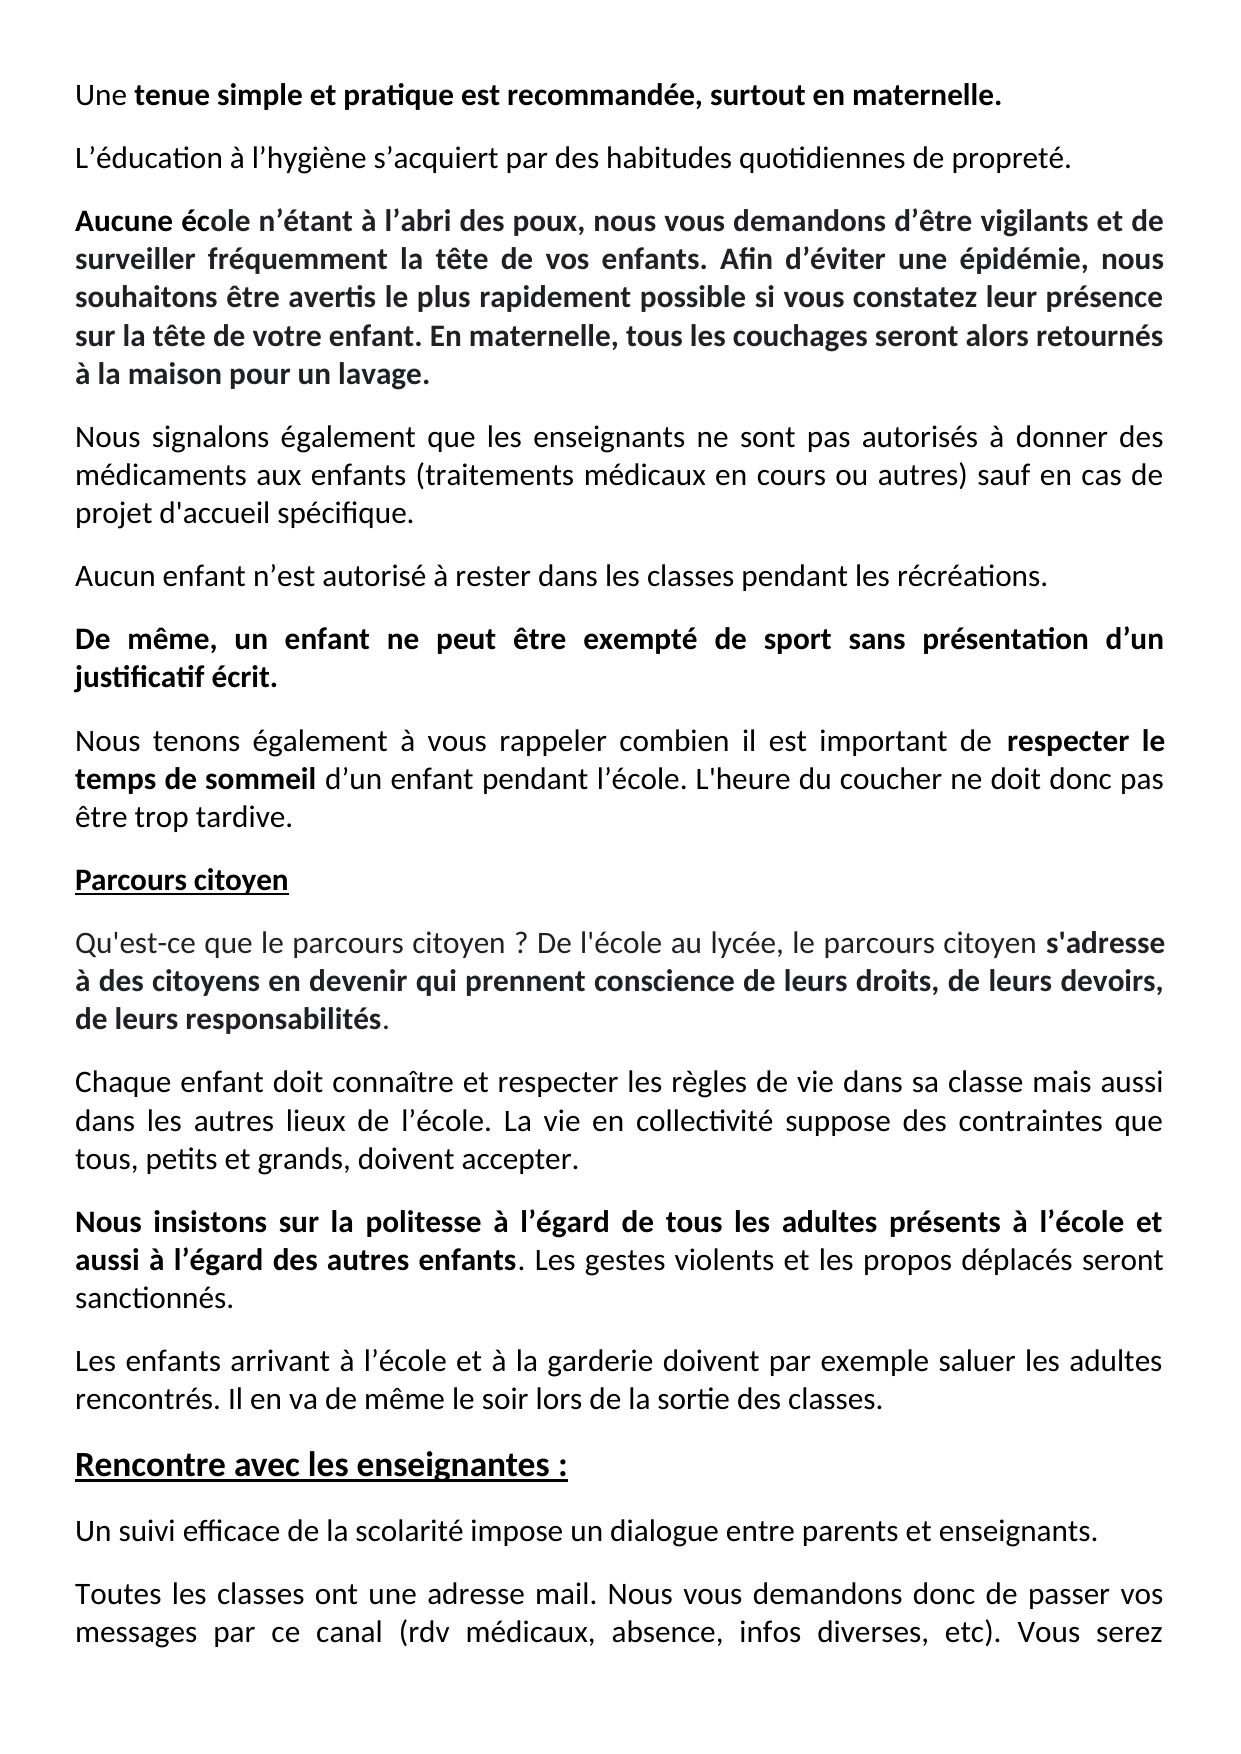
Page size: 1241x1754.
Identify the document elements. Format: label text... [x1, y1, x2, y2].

text L’éducation à l’hygiène s’acquiert par des habitudes quotidiennes de propreté. [75, 138, 1165, 176]
subtitle Parcours citoyen [75, 860, 1165, 898]
subtitle Rencontre avec les enseignantes : [75, 1442, 1165, 1486]
text Aucune école n’étant à l’abri des poux, nous vous demandons d’être vigilants et de surveiller fréquemment la tête de vos enfants. Afin d’éviter une épidémie, nous souhaitons être avertis le plus rapidement possible si vous constatez leur présence sur la tête de votre enfant. En maternelle, tous les couchages seront alors retournés à la maison pour un lavage. [75, 201, 1165, 392]
text Qu'est-ce que le parcours citoyen ? De l'école au lycée, le parcours citoyen s'adresse à des citoyens en devenir qui prennent conscience de leurs droits, de leurs devoirs, de leurs responsabilités. [75, 923, 1165, 1037]
text Une tenue simple et pratique est recommandée, surtout en maternelle. [75, 75, 1165, 113]
text Chaque enfant doit connaître et respecter les règles de vie dans sa classe mais aussi dans les autres lieux de l’école. La vie en collectivité suppose des contraintes que tous, petits et grands, doivent accepter. [75, 1062, 1165, 1177]
text Un suivi efficace de la scolarité impose un dialogue entre parents et enseignants. [75, 1511, 1165, 1549]
text De même, un enfant ne peut être exempté de sport sans présentation d’un justificatif écrit. [75, 619, 1165, 696]
text Aucun enfant n’est autorisé à rester dans les classes pendant les récréations. [75, 556, 1165, 594]
text Nous insistons sur la politesse à l’égard de tous les adultes présents à l’école et aussi à l’égard des autres enfants. Les gestes violents et les propos déplacés seront sanctionnés. [75, 1202, 1165, 1316]
text Nous signalons également que les enseignants ne sont pas autorisés à donner des médicaments aux enfants (traitements médicaux en cours ou autres) sauf en cas de projet d'accueil spécifique. [75, 417, 1165, 531]
text Toutes les classes ont une adresse mail. Nous vous demandons donc de passer vos messages par ce canal (rdv médicaux, absence, infos diverses, etc). Vous serez [75, 1574, 1165, 1650]
text Les enfants arrivant à l’école et à la garderie doivent par exemple saluer les adultes rencontrés. Il en va de même le soir lors de la sortie des classes. [75, 1341, 1165, 1417]
text Nous tenons également à vous rappeler combien il est important de respecter le temps de sommeil d’un enfant pendant l’école. L'heure du coucher ne doit donc pas être trop tardive. [75, 721, 1165, 835]
